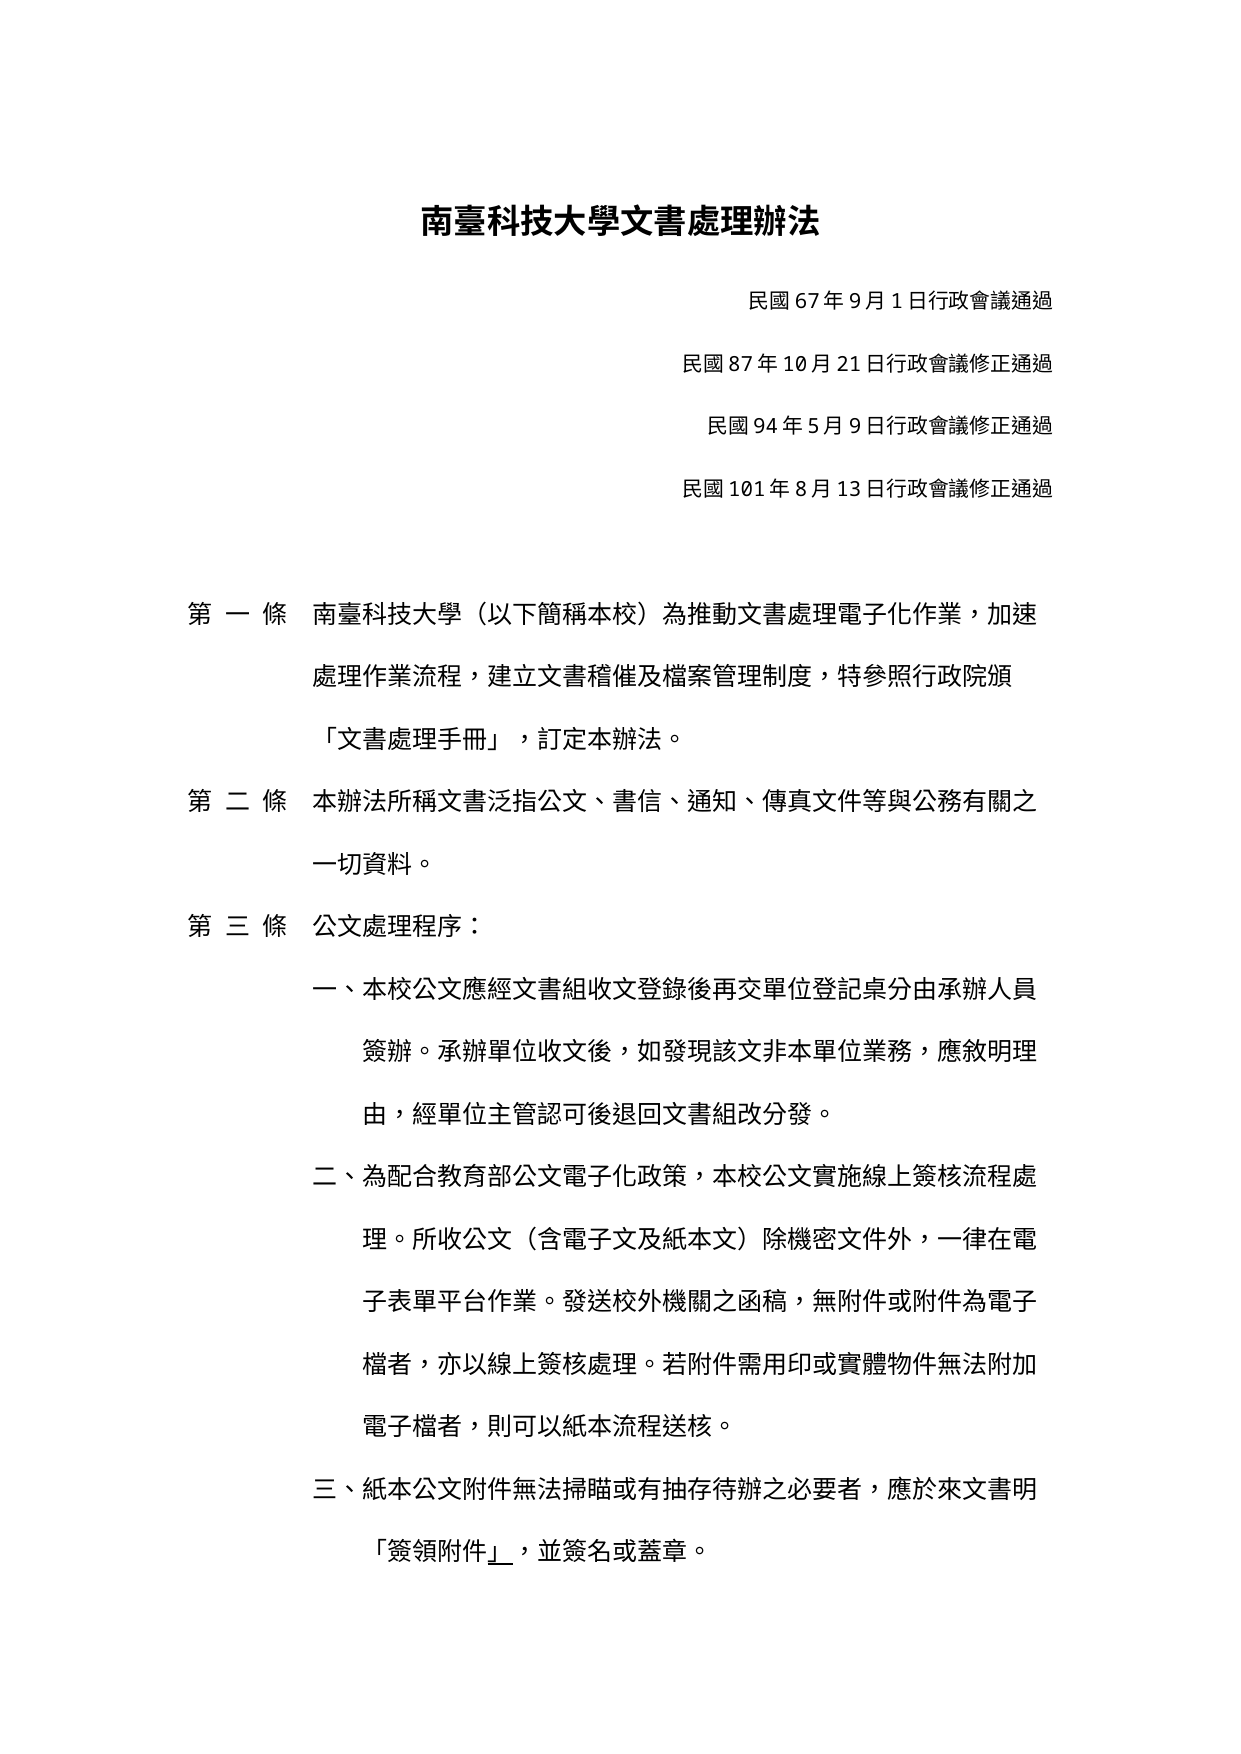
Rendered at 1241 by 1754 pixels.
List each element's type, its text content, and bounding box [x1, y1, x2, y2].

text 第 三 條 公文處理程序： [187, 883, 1053, 946]
text 第 二 條 本辦法所稱文書泛指公文、書信、通知、傳真文件等與公務有關之一切資料。 [187, 758, 1053, 883]
text 民國101年8月13日行政會議修正通過 [187, 446, 1053, 508]
text 一、本校公文應經文書組收文登錄後再交單位登記桌分由承辦人員簽辦。承辦單位收文後，如發現該文非本單位業務，應敘明理由，經單位主管認可後退回文書組改分發。 [312, 946, 1053, 1133]
text 第 一 條 南臺科技大學（以下簡稱本校）為推動文書處理電子化作業，加速處理作業流程，建立文書稽催及檔案管理制度，特參照行政院頒「文書處理手冊」，訂定本辦法。 [187, 571, 1053, 758]
text 民國67年9月1日行政會議通過 [187, 258, 1053, 321]
text 三、紙本公文附件無法掃瞄或有抽存待辦之必要者，應於來文書明「簽領附件」，並簽名或蓋章。 [312, 1446, 1053, 1571]
subtitle 南臺科技大學文書處理辦法 [187, 177, 1053, 239]
text 民國94年5月9日行政會議修正通過 [187, 383, 1053, 446]
text 民國87年10月21日行政會議修正通過 [187, 321, 1053, 383]
text 二、為配合教育部公文電子化政策，本校公文實施線上簽核流程處理。所收公文（含電子文及紙本文）除機密文件外，一律在電子表單平台作業。發送校外機關之函稿，無附件或附件為電子檔者，亦以線上簽核處理。若附件需用印或實體物件無法附加電子檔者，則可以紙本流程送核。 [312, 1133, 1053, 1446]
